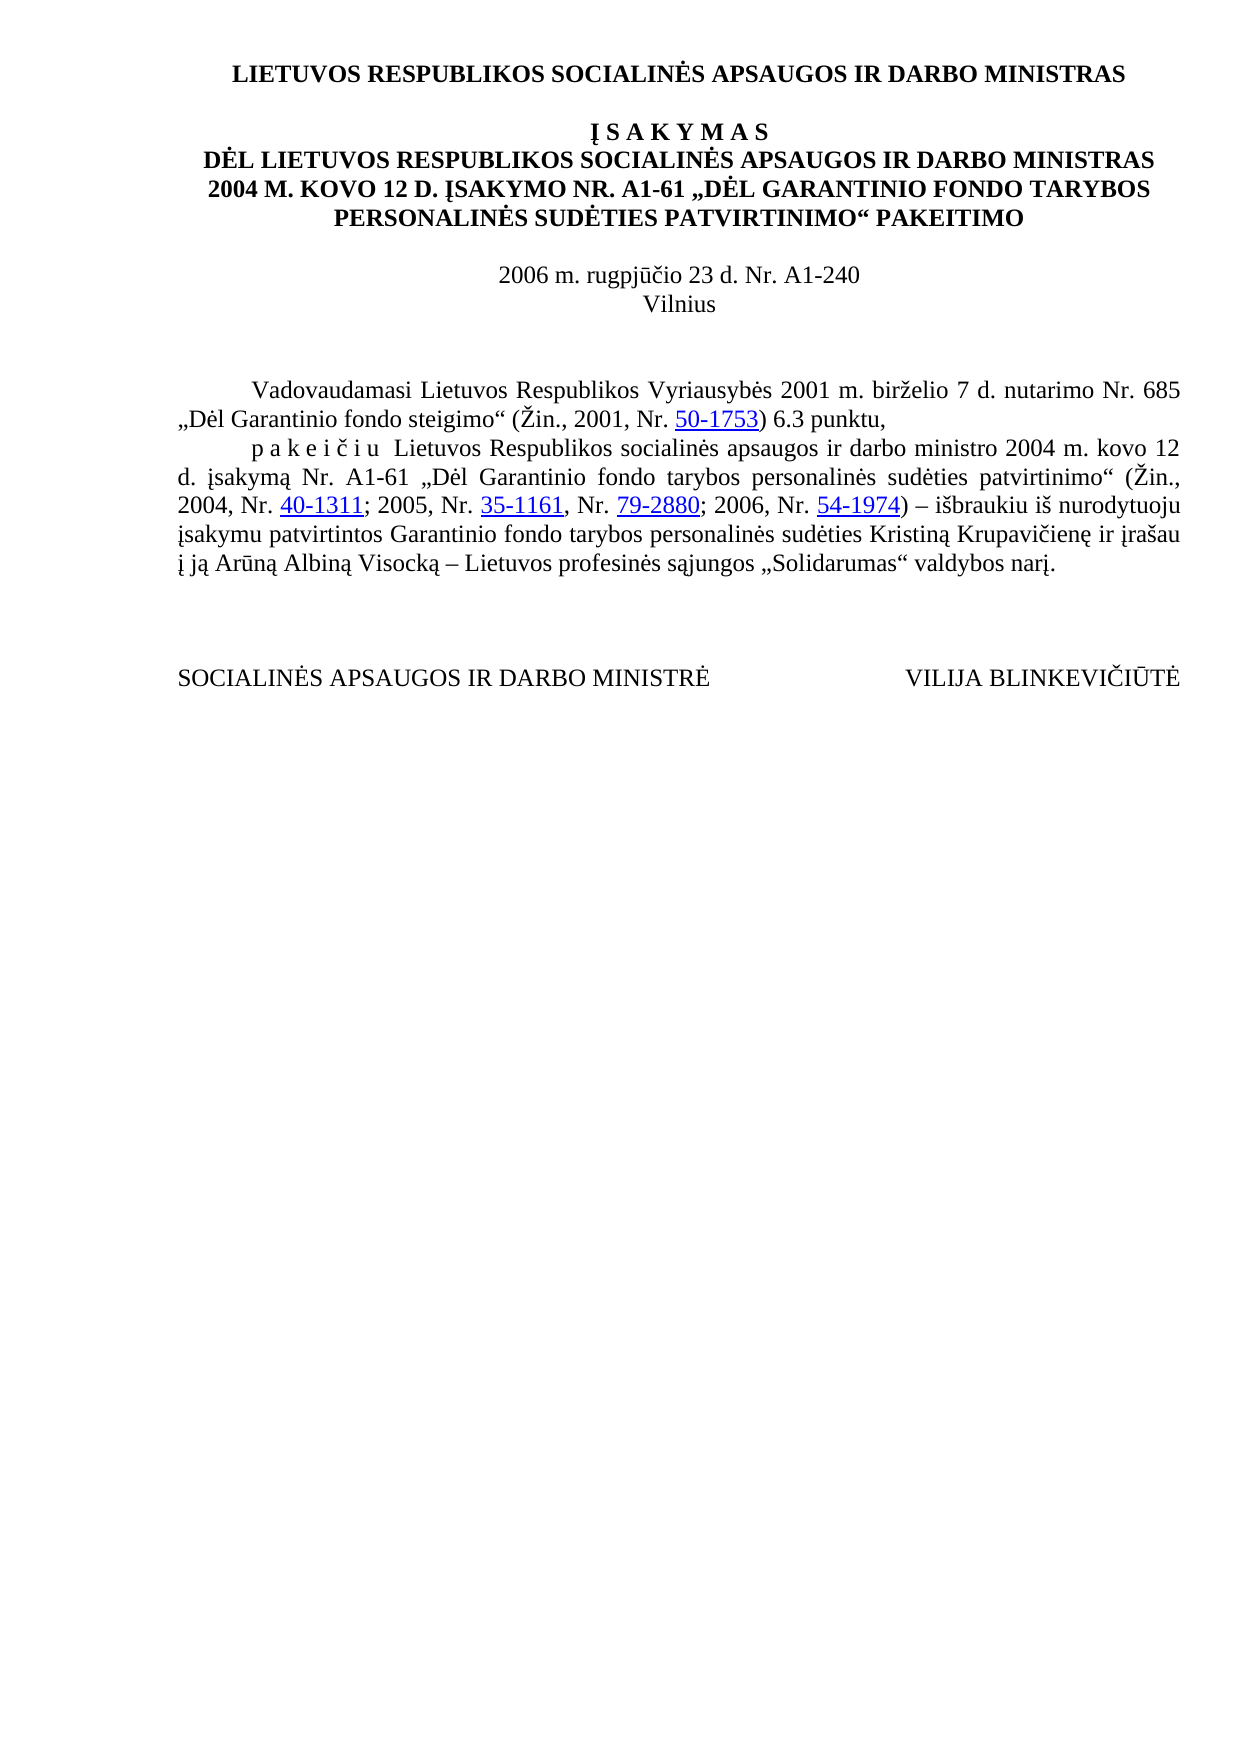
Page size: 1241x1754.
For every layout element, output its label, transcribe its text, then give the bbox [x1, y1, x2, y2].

text SOCIALINĖS APSAUGOS IR DARBO MINISTRĖ VILIJA BLINKEVIČIŪTĖ [177, 663, 1181, 692]
text Į S A K Y M A S [177, 117, 1181, 145]
text pakeičiu Lietuvos Respublikos socialinės apsaugos ir darbo ministro 2004 m. kovo 12 d. įsakymą Nr. A1-61 „Dėl Garantinio fondo tarybos personalinės sudėties patvirtinimo“ (Žin., 2004, Nr. 40-1311; 2005, Nr. 35-1161, Nr. 79-2880; 2006, Nr. 54-1974) – išbraukiu iš nurodytuoju įsakymu patvirtintos Garantinio fondo tarybos personalinės sudėties Kristiną Krupavičienę ir įrašau į ją Arūną Albiną Visocką – Lietuvos profesinės sąjungos „Solidarumas“ valdybos narį. [177, 433, 1181, 577]
text DĖL LIETUVOS RESPUBLIKOS SOCIALINĖS APSAUGOS IR DARBO MINISTRAS 2004 M. KOVO 12 D. ĮSAKYMO NR. A1-61 „DĖL GARANTINIO FONDO TARYBOS PERSONALINĖS SUDĖTIES PATVIRTINIMO“ PAKEITIMO [177, 145, 1181, 232]
text Vadovaudamasi Lietuvos Respublikos Vyriausybės 2001 m. birželio 7 d. nutarimo Nr. 685 „Dėl Garantinio fondo steigimo“ (Žin., 2001, Nr. 50-1753) 6.3 punktu, [177, 375, 1181, 433]
text 2006 m. rugpjūčio 23 d. Nr. A1-240 [177, 260, 1181, 289]
text Vilnius [177, 289, 1181, 318]
text LIETUVOS RESPUBLIKOS SOCIALINĖS APSAUGOS IR DARBO MINISTRAS [177, 59, 1181, 88]
